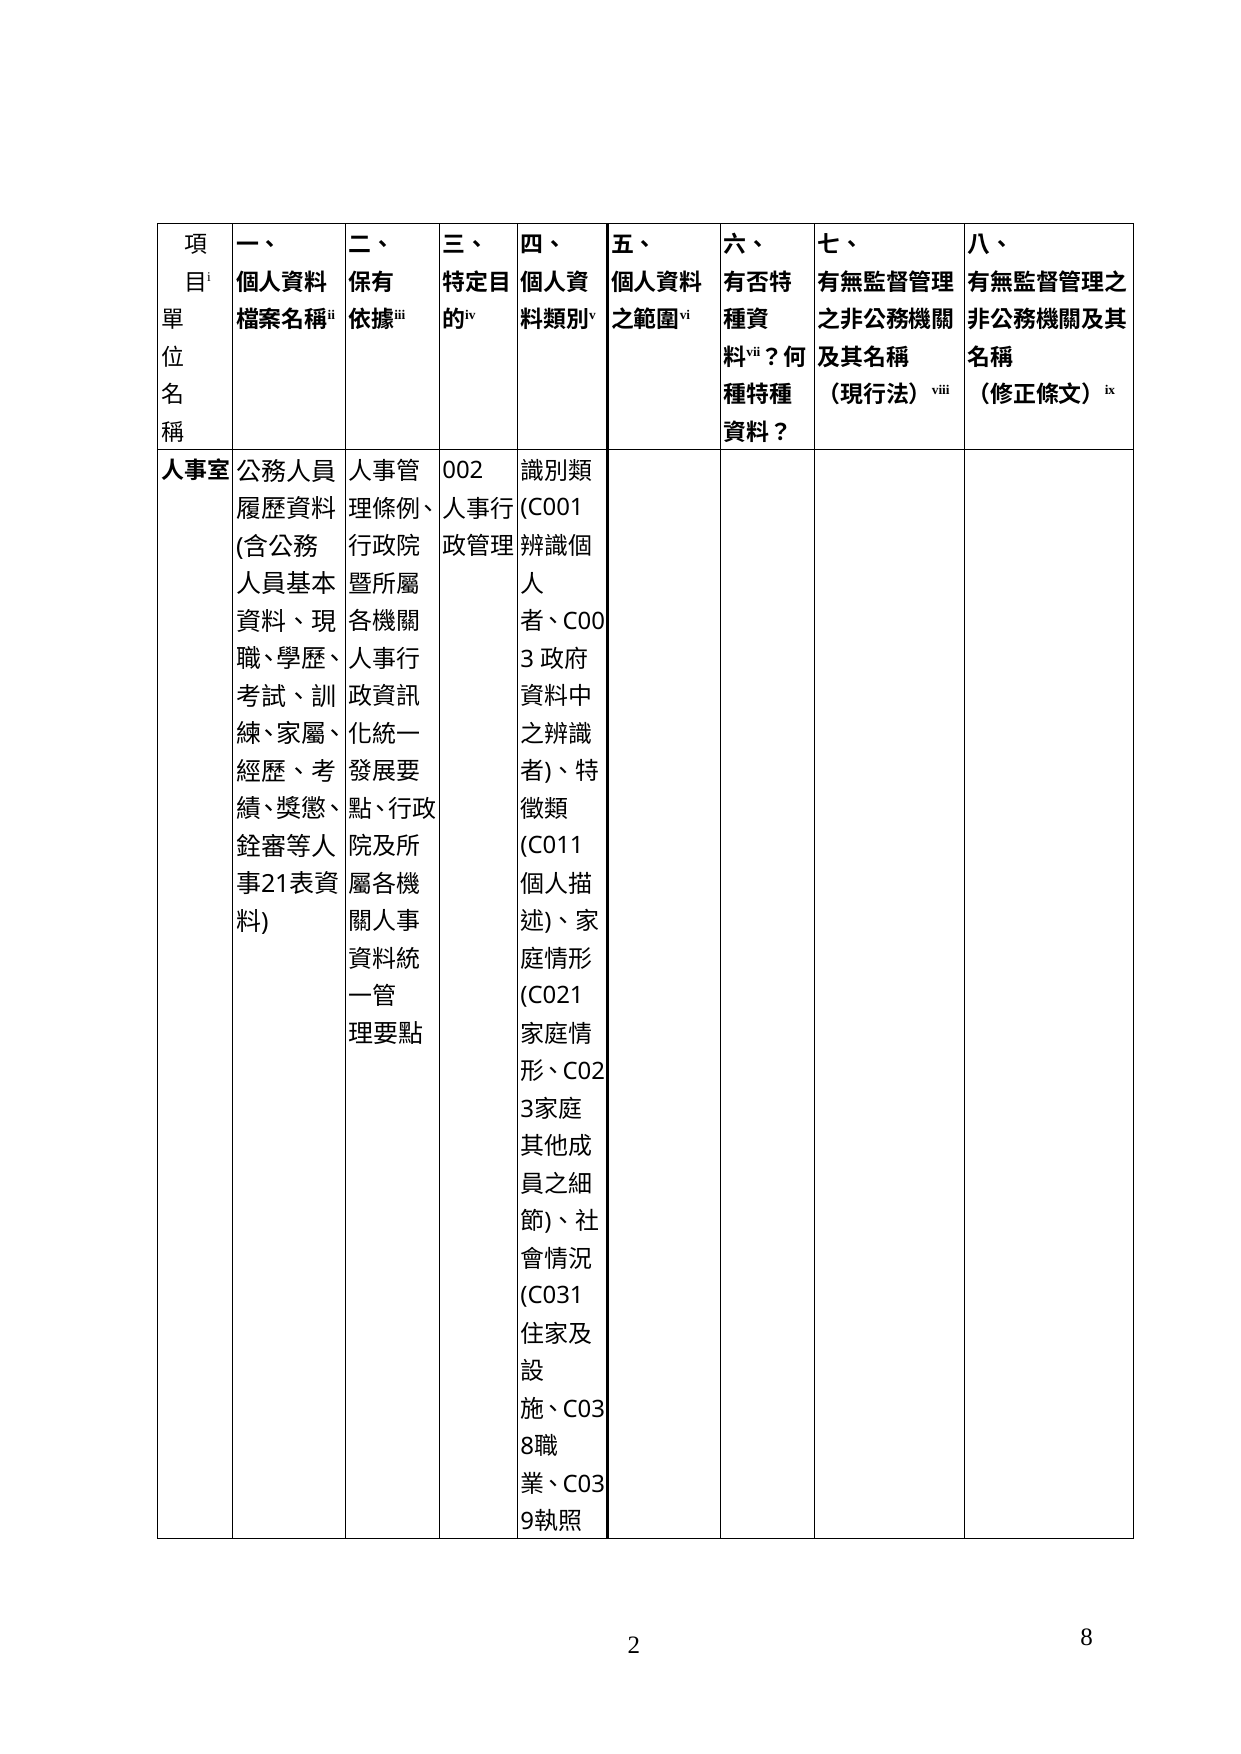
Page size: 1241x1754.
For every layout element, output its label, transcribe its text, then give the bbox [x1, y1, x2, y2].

table_header 四、 個人資料類別 [518, 224, 606, 449]
table_header 八、 有無監督管理之非公務機關及其名稱 （修正條文） [965, 224, 1133, 449]
table_cell [965, 450, 1133, 1538]
table_header 一、 個人資料檔案名稱 [233, 224, 345, 449]
table_cell 人事管理條例、行政院暨所屬各機關人事行政資訊化統一發展要點、行政院及所屬各機關人事資料統一管 理要點 [346, 450, 439, 1538]
table_header 三、 特定目的 [440, 224, 517, 449]
table_cell [721, 450, 814, 1538]
table_cell 公務人員履歷資料(含公務人員基本資料、現職、學歷、考試、訓練、家屬、經歷、考績、獎懲、銓審等人事21表資料) [233, 450, 345, 1538]
table_cell [815, 450, 964, 1538]
table_header 二、 保有 依據 [346, 224, 439, 449]
table_cell 002 人事行政管理 [440, 450, 517, 1538]
table_header 項 目 單 位 名 稱 [158, 224, 232, 449]
table_cell 識別類(C001辨識個人者、C003 政府資料中之辨識者)、特徵類(C011個人描述)、家庭情形 (C021家庭情形、C023家庭其他成員之細節)、社會情況(C031 住家及設施、C038職業、C039執照 [518, 450, 606, 1538]
table_cell 人事室 [158, 450, 232, 1538]
table_header 七、 有無監督管理之非公務機關及其名稱 （現行法） [815, 224, 964, 449]
table_header 五、 個人資料之範圍 [609, 224, 720, 449]
table_header 六、 有否特種資料？何種特種資料？ [721, 224, 814, 449]
table_cell [609, 450, 720, 1538]
